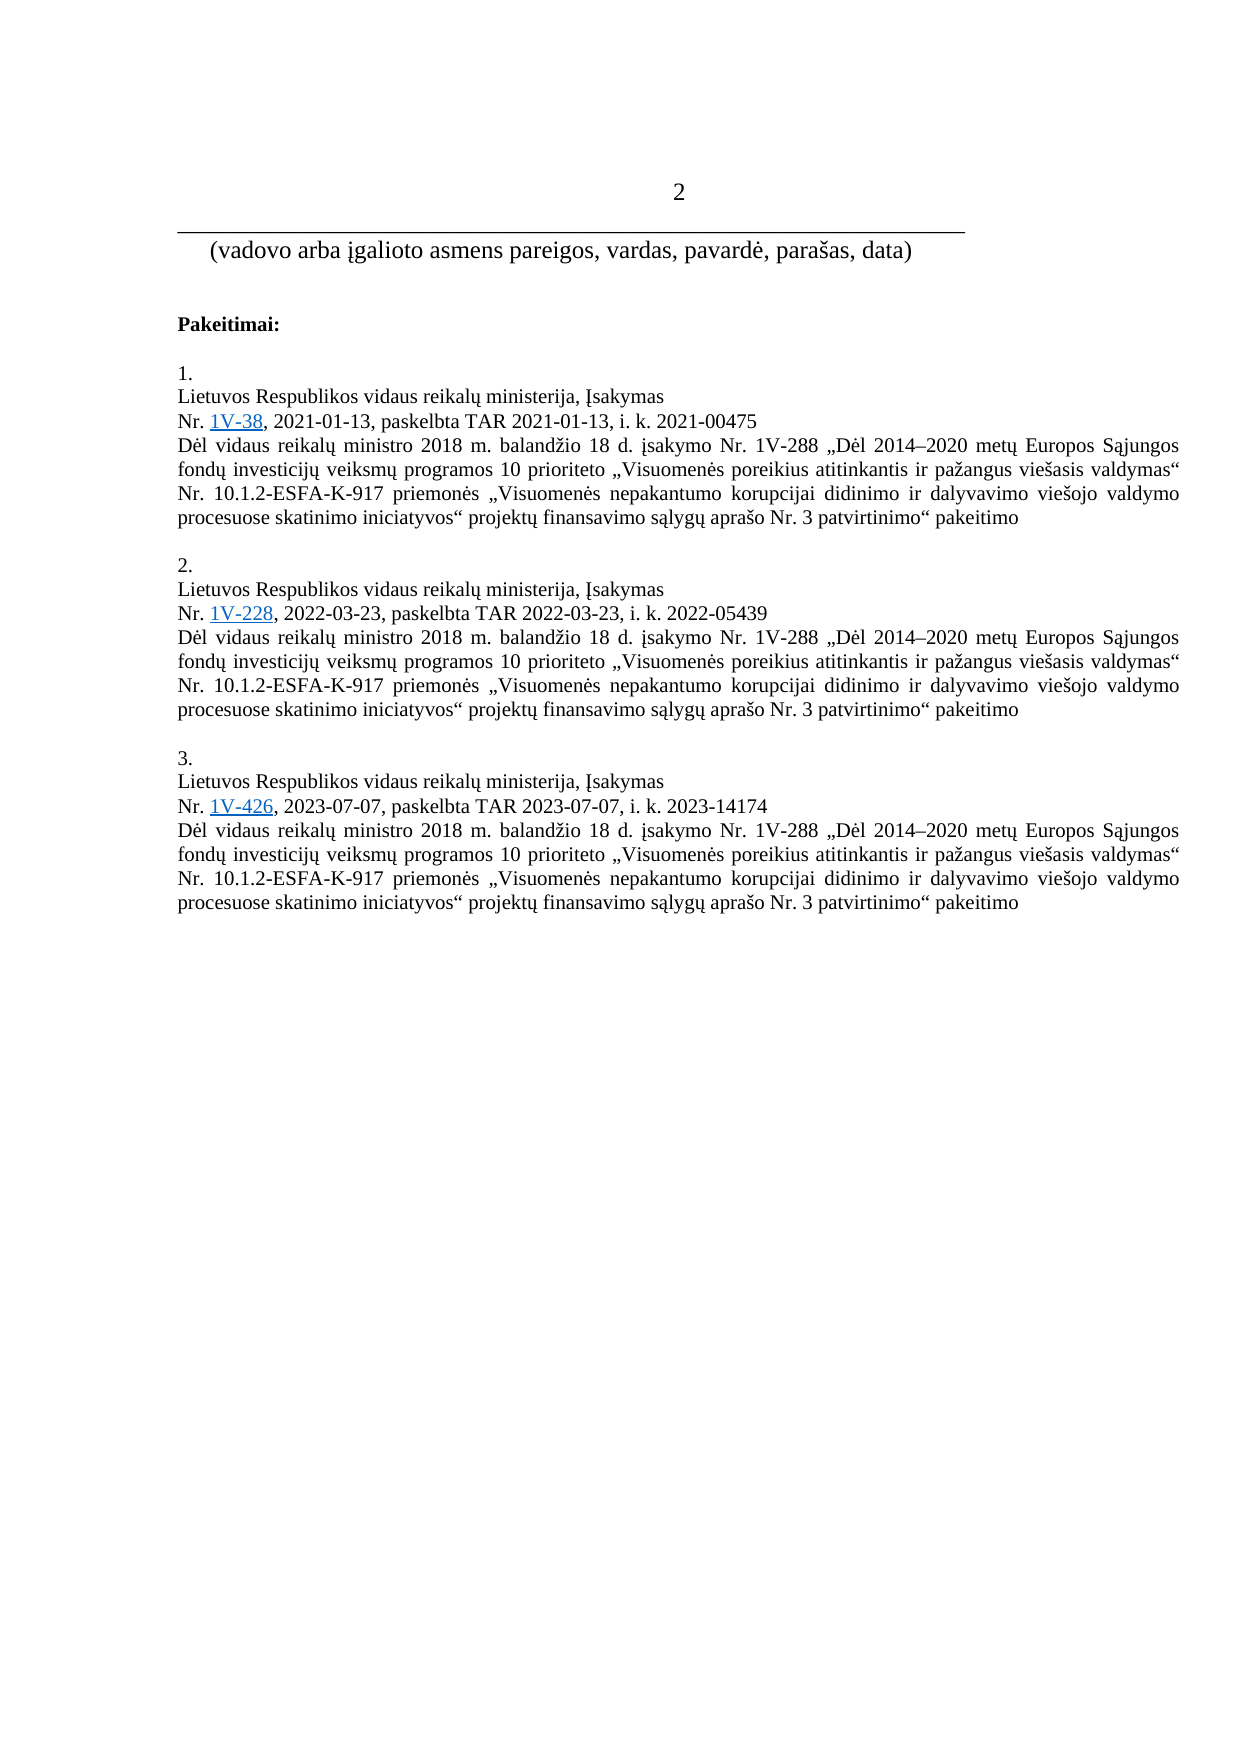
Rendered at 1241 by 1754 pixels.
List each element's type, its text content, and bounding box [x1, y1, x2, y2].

text Dėl vidaus reikalų ministro 2018 m. balandžio 18 d. įsakymo Nr. 1V-288 „Dėl 2014–2020 metų Europos Sąjungos fondų investicijų veiksmų programos 10 prioriteto „Visuomenės poreikius atitinkantis ir pažangus viešasis valdymas“ Nr. 10.1.2-ESFA-K-917 priemonės „Visuomenės nepakantumo korupcijai didinimo ir dalyvavimo viešojo valdymo procesuose skatinimo iniciatyvos“ projektų finansavimo sąlygų aprašo Nr. 3 patvirtinimo“ pakeitimo [177, 818, 1181, 914]
text Pakeitimai: [177, 312, 1181, 336]
text Dėl vidaus reikalų ministro 2018 m. balandžio 18 d. įsakymo Nr. 1V-288 „Dėl 2014–2020 metų Europos Sąjungos fondų investicijų veiksmų programos 10 prioriteto „Visuomenės poreikius atitinkantis ir pažangus viešasis valdymas“ Nr. 10.1.2-ESFA-K-917 priemonės „Visuomenės nepakantumo korupcijai didinimo ir dalyvavimo viešojo valdymo procesuose skatinimo iniciatyvos“ projektų finansavimo sąlygų aprašo Nr. 3 patvirtinimo“ pakeitimo [177, 625, 1181, 721]
text Nr. 1V-426, 2023-07-07, paskelbta TAR 2023-07-07, i. k. 2023-14174 [177, 793, 1181, 818]
text Lietuvos Respublikos vidaus reikalų ministerija, Įsakymas [177, 384, 1181, 408]
text Dėl vidaus reikalų ministro 2018 m. balandžio 18 d. įsakymo Nr. 1V-288 „Dėl 2014–2020 metų Europos Sąjungos fondų investicijų veiksmų programos 10 prioriteto „Visuomenės poreikius atitinkantis ir pažangus viešasis valdymas“ Nr. 10.1.2-ESFA-K-917 priemonės „Visuomenės nepakantumo korupcijai didinimo ir dalyvavimo viešojo valdymo procesuose skatinimo iniciatyvos“ projektų finansavimo sąlygų aprašo Nr. 3 patvirtinimo“ pakeitimo [177, 433, 1181, 529]
text Lietuvos Respublikos vidaus reikalų ministerija, Įsakymas [177, 769, 1181, 793]
text (vadovo arba įgalioto asmens pareigos, vardas, pavardė, parašas, data) [177, 235, 1181, 264]
text 1. [177, 360, 1181, 384]
text Nr. 1V-38, 2021-01-13, paskelbta TAR 2021-01-13, i. k. 2021-00475 [177, 408, 1181, 433]
text 3. [177, 745, 1181, 769]
text 2. [177, 553, 1181, 577]
text Lietuvos Respublikos vidaus reikalų ministerija, Įsakymas [177, 577, 1181, 601]
text Nr. 1V-228, 2022-03-23, paskelbta TAR 2022-03-23, i. k. 2022-05439 [177, 601, 1181, 625]
text _______________________________________________________________ [177, 207, 1181, 235]
